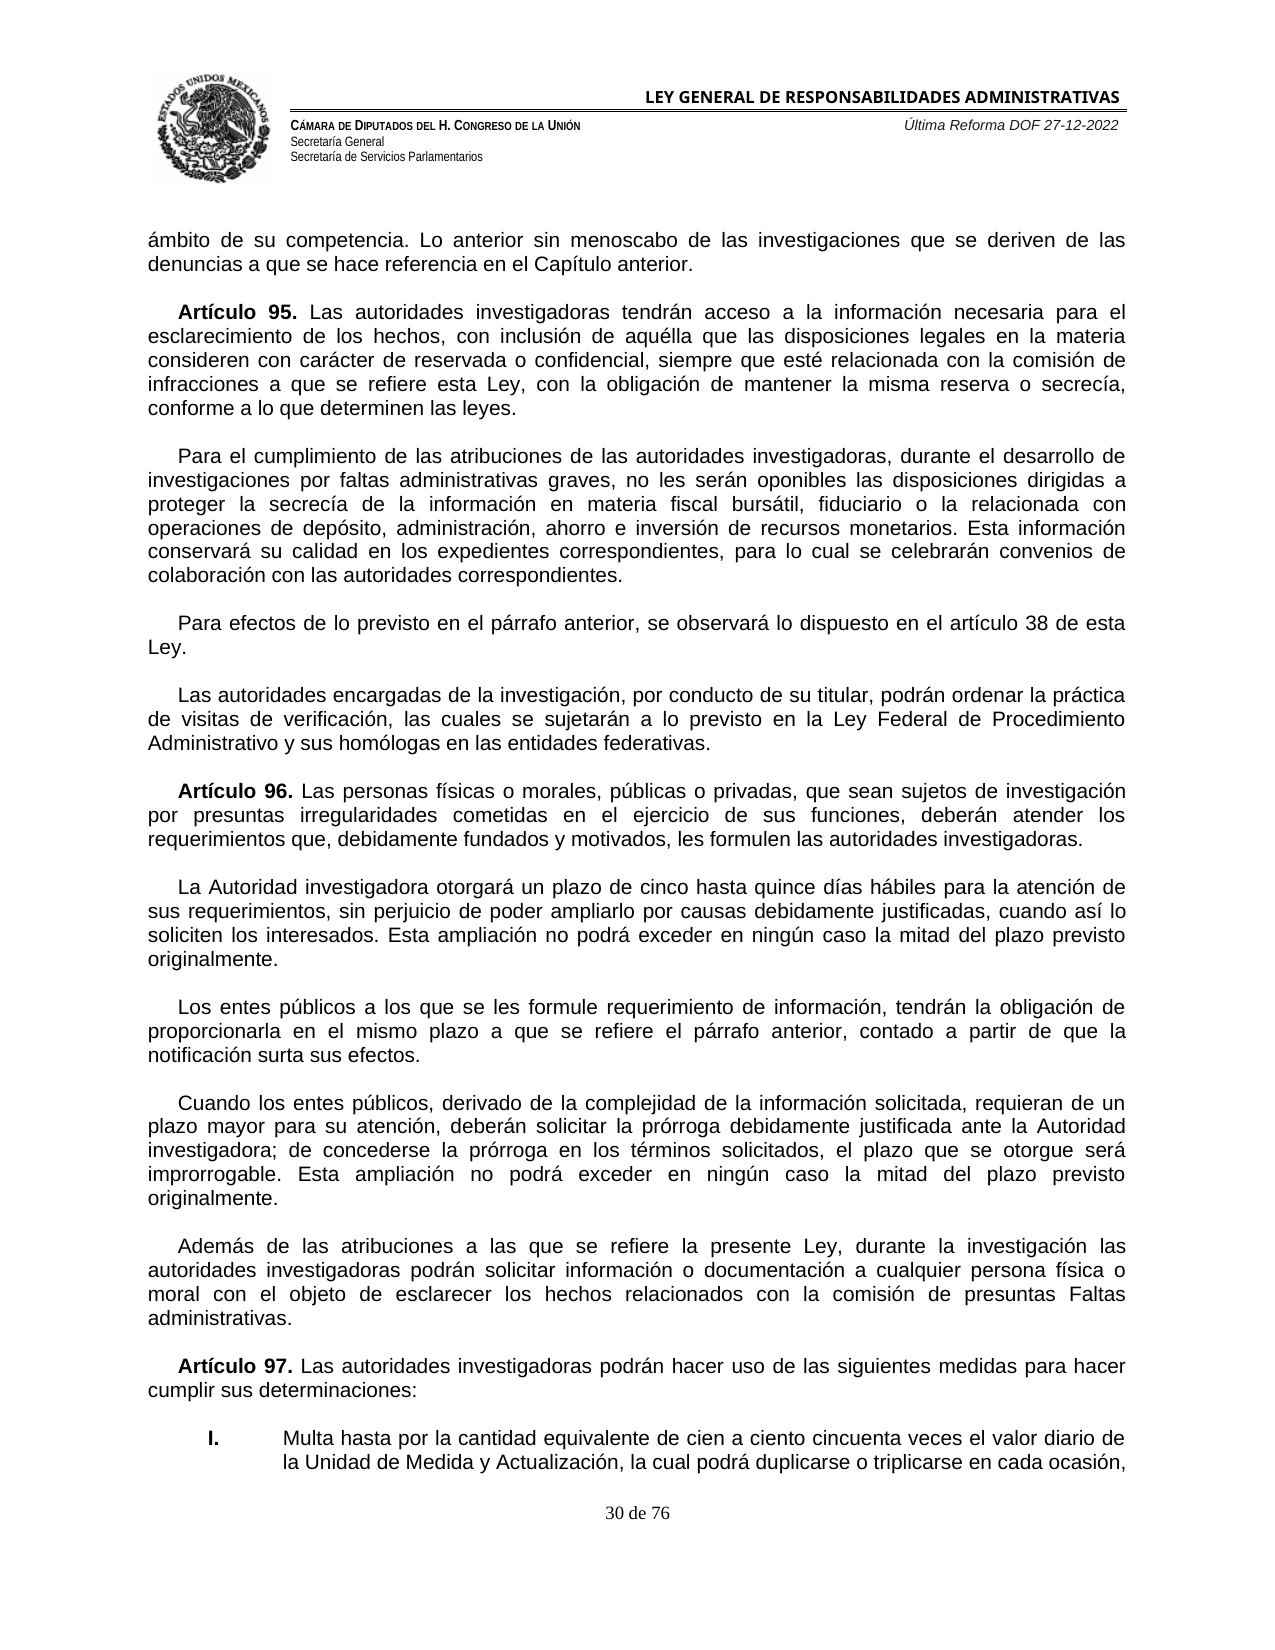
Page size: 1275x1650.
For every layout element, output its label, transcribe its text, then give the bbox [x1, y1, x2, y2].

text Para el cumplimiento de las atribuciones de las autoridades investigadoras, durante el desarrollo de investigaciones por faltas administrativas graves, no les serán oponibles las disposiciones dirigidas a proteger la secrecía de la información en materia fiscal bursátil, fiduciario o la relacionada con operaciones de depósito, administración, ahorro e inversión de recursos monetarios. Esta información conservará su calidad en los expedientes correspondientes, para lo cual se celebrarán convenios de colaboración con las autoridades correspondientes. [148, 443, 1127, 587]
text Artículo 95. Las autoridades investigadoras tendrán acceso a la información necesaria para el esclarecimiento de los hechos, con inclusión de aquélla que las disposiciones legales en la materia consideren con carácter de reservada o confidencial, siempre que esté relacionada con la comisión de infracciones a que se refiere esta Ley, con la obligación de mantener la misma reserva o secrecía, conforme a lo que determinen las leyes. [148, 300, 1127, 419]
text Artículo 97. Las autoridades investigadoras podrán hacer uso de las siguientes medidas para hacer cumplir sus determinaciones: [148, 1354, 1127, 1402]
text Los entes públicos a los que se les formule requerimiento de información, tendrán la obligación de proporcionarla en el mismo plazo a que se refiere el párrafo anterior, contado a partir de que la notificación surta sus efectos. [148, 994, 1127, 1066]
text Artículo 96. Las personas físicas o morales, públicas o privadas, que sean sujetos de investigación por presuntas irregularidades cometidas en el ejercicio de sus funciones, deberán atender los requerimientos que, debidamente fundados y motivados, les formulen las autoridades investigadoras. [148, 779, 1127, 851]
text Para efectos de lo previsto en el párrafo anterior, se observará lo dispuesto en el artículo 38 de esta Ley. [148, 611, 1127, 659]
text Cuando los entes públicos, derivado de la complejidad de la información solicitada, requieran de un plazo mayor para su atención, deberán solicitar la prórroga debidamente justificada ante la Autoridad investigadora; de concederse la prórroga en los términos solicitados, el plazo que se otorgue será improrrogable. Esta ampliación no podrá exceder en ningún caso la mitad del plazo previsto originalmente. [148, 1090, 1127, 1210]
text La Autoridad investigadora otorgará un plazo de cinco hasta quince días hábiles para la atención de sus requerimientos, sin perjuicio de poder ampliarlo por causas debidamente justificadas, cuando así lo soliciten los interesados. Esta ampliación no podrá exceder en ningún caso la mitad del plazo previsto originalmente. [148, 875, 1127, 971]
text ámbito de su competencia. Lo anterior sin menoscabo de las investigaciones que se deriven de las denuncias a que se hace referencia en el Capítulo anterior. [148, 228, 1127, 276]
text Las autoridades encargadas de la investigación, por conducto de su titular, podrán ordenar la práctica de visitas de verificación, las cuales se sujetarán a lo previsto en la Ley Federal de Procedimiento Administrativo y sus homólogas en las entidades federativas. [148, 683, 1127, 755]
text Además de las atribuciones a las que se refiere la presente Ley, durante la investigación las autoridades investigadoras podrán solicitar información o documentación a cualquier persona física o moral con el objeto de esclarecer los hechos relacionados con la comisión de presuntas Faltas administrativas. [148, 1234, 1127, 1330]
text I. Multa hasta por la cantidad equivalente de cien a ciento cincuenta veces el valor diario de la Unidad de Medida y Actualización, la cual podrá duplicarse o triplicarse en cada ocasión, [208, 1426, 1127, 1474]
